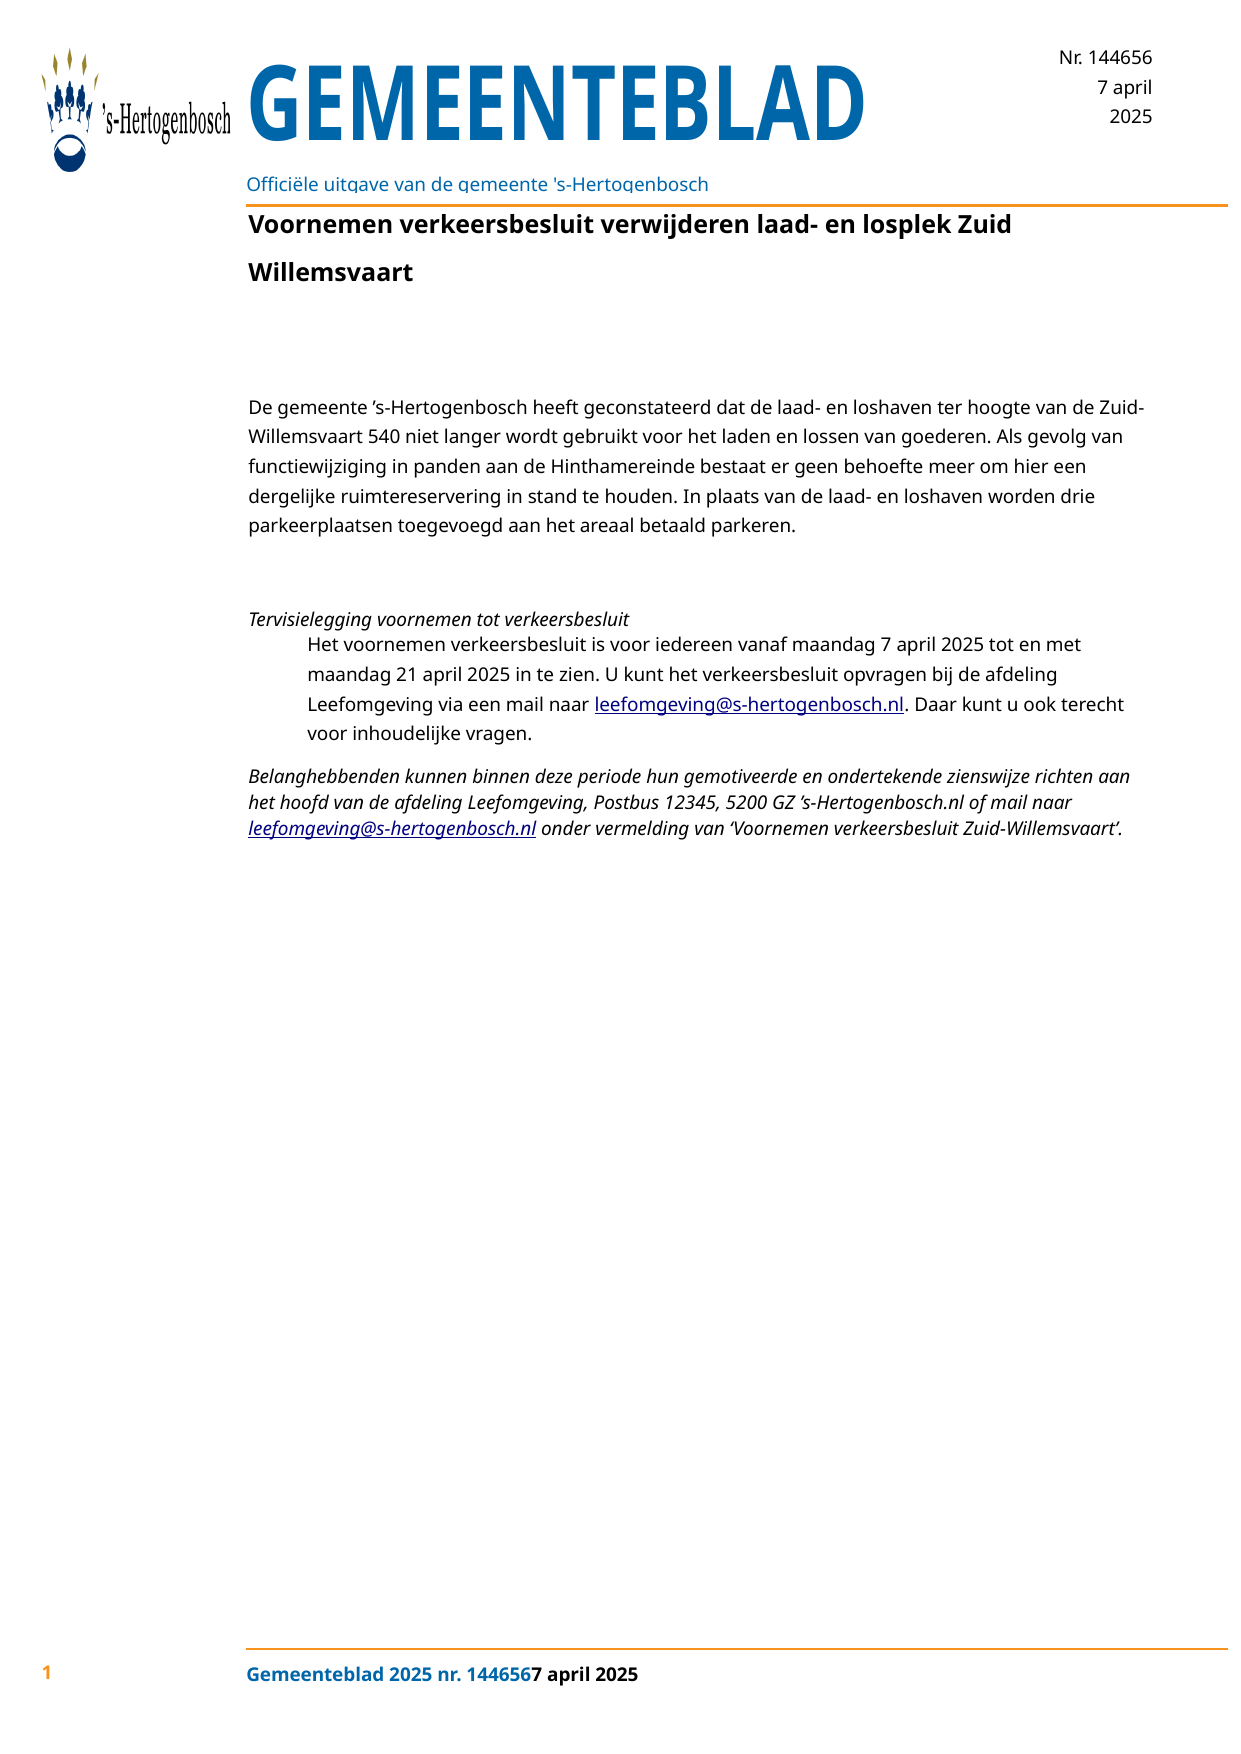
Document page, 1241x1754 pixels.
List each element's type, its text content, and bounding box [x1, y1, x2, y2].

text De gemeente ’s-Hertogenbosch heeft geconstateerd dat de laad- en loshaven ter hoogte van de Zuid-Willemsvaart 540 niet langer wordt gebruikt voor het laden en lossen van goederen. Als gevolg van functiewijziging in panden aan de Hinthamereinde bestaat er geen behoefte meer om hier een dergelijke ruimtereservering in stand te houden. In plaats van de laad- en loshaven worden drie parkeerplaatsen toegevoegd aan het areaal betaald parkeren. [248, 394, 1152, 538]
list Het voornemen verkeersbesluit is voor iedereen vanaf maandag 7 april 2025 tot en met maandag 21 april 2025 in te zien. U kunt het verkeersbesluit opvragen bij de afdeling Leefomgeving via een mail naar leefomgeving@s-hertogenbosch.nl. Daar kunt u ook terecht voor inhoudelijke vragen. [248, 632, 1152, 746]
picture [41, 47, 231, 172]
text Voornemen verkeersbesluit verwijderen laad- en losplek Zuid Willemsvaart [248, 207, 1152, 288]
text Belanghebbenden kunnen binnen deze periode hun gemotiveerde en ondertekende zienswijze richten aan het hoofd van de afdeling Leefomgeving, Postbus 12345, 5200 GZ ’s-Hertogenbosch.nl of mail naar leefomgeving@s-hertogenbosch.nl onder vermelding van ‘Voornemen verkeersbesluit Zuid-Willemsvaart’. [248, 763, 1152, 841]
text Tervisielegging voornemen tot verkeersbesluit [248, 606, 1152, 632]
